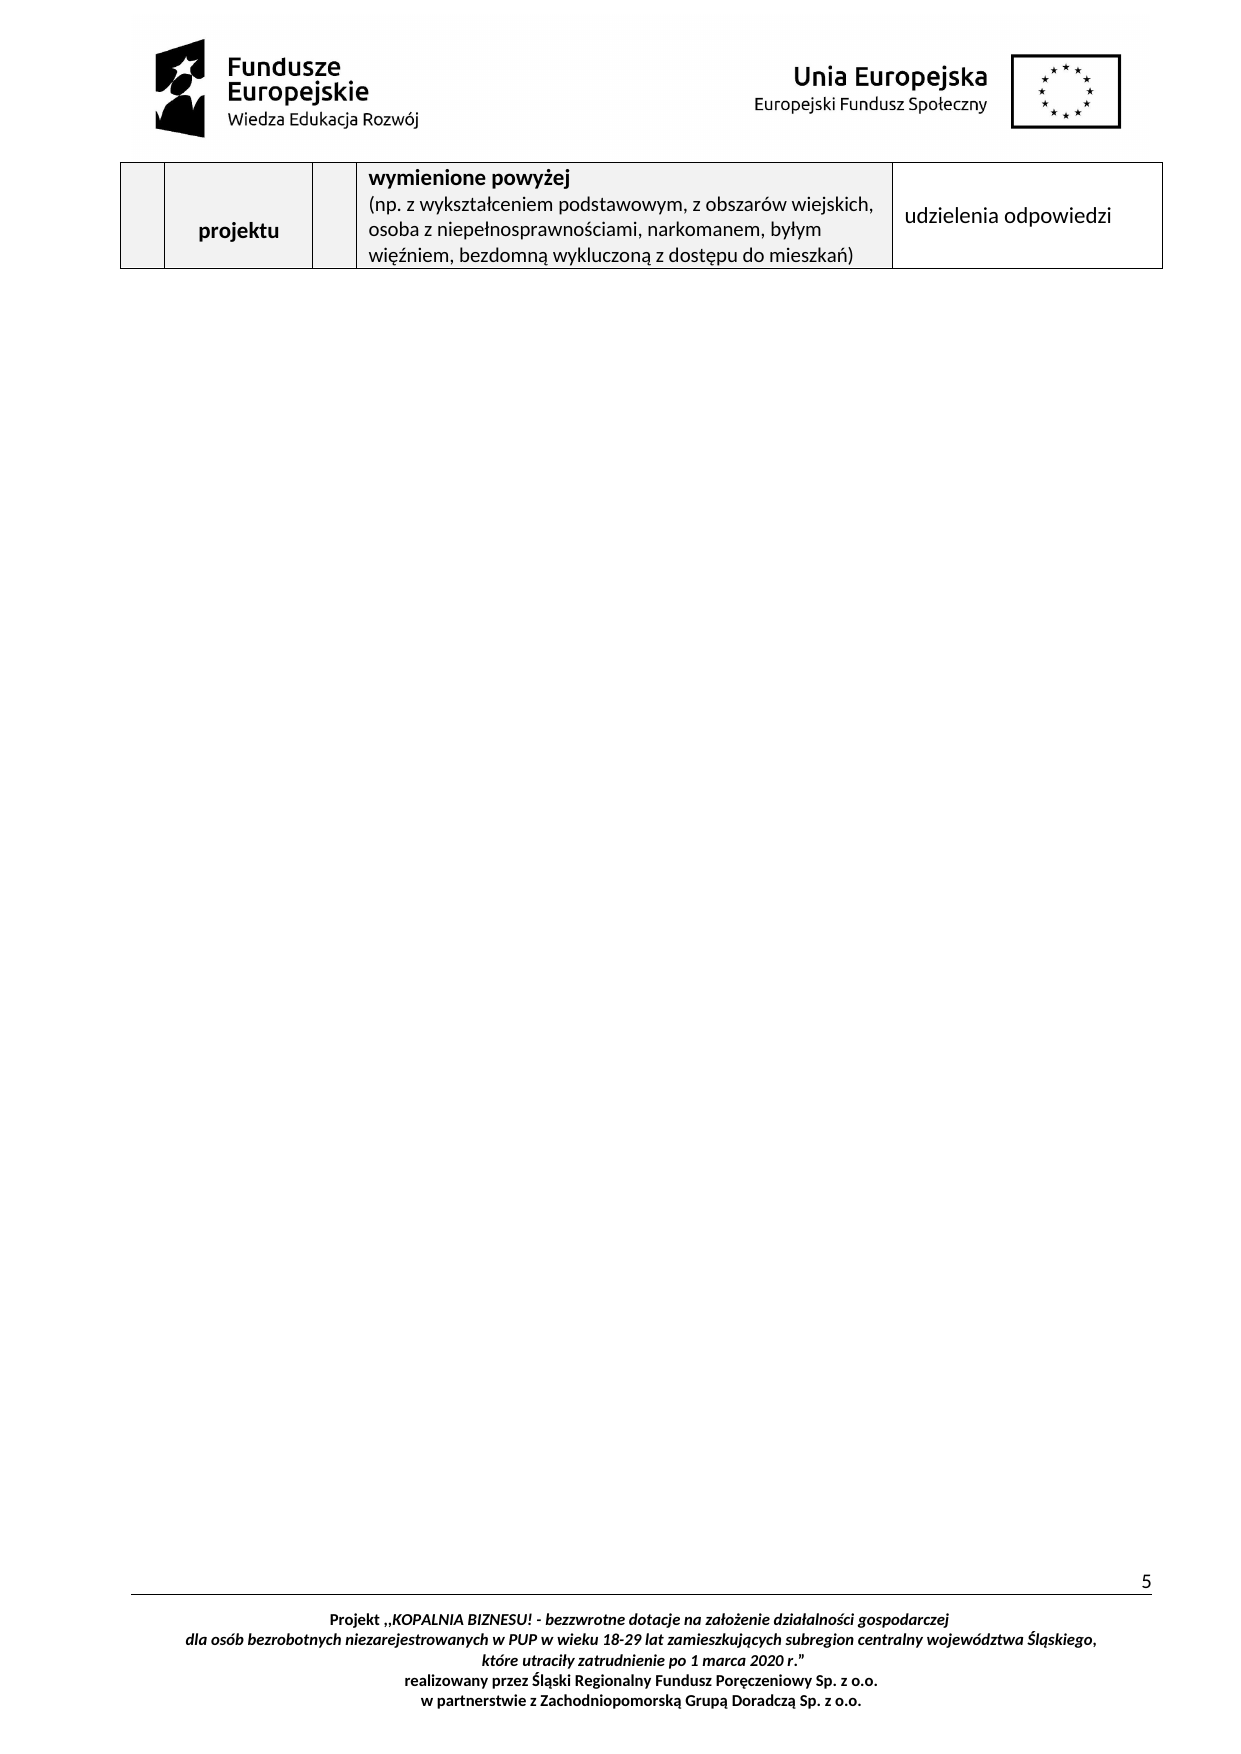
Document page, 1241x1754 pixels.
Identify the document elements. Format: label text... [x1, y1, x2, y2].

table_cell [121, 163, 164, 267]
table_cell [313, 163, 356, 267]
picture [131, 14, 1150, 162]
table_cell wymienione powyżej (np. z wykształceniem podstawowym, z obszarów wiejskich, osoba z niepełnosprawnościami, narkomanem, byłym więźniem, bezdomną wykluczoną z dostępu do mieszkań) [357, 163, 892, 267]
table_cell projektu [165, 163, 312, 267]
table_cell udzielenia odpowiedzi [893, 163, 1162, 267]
